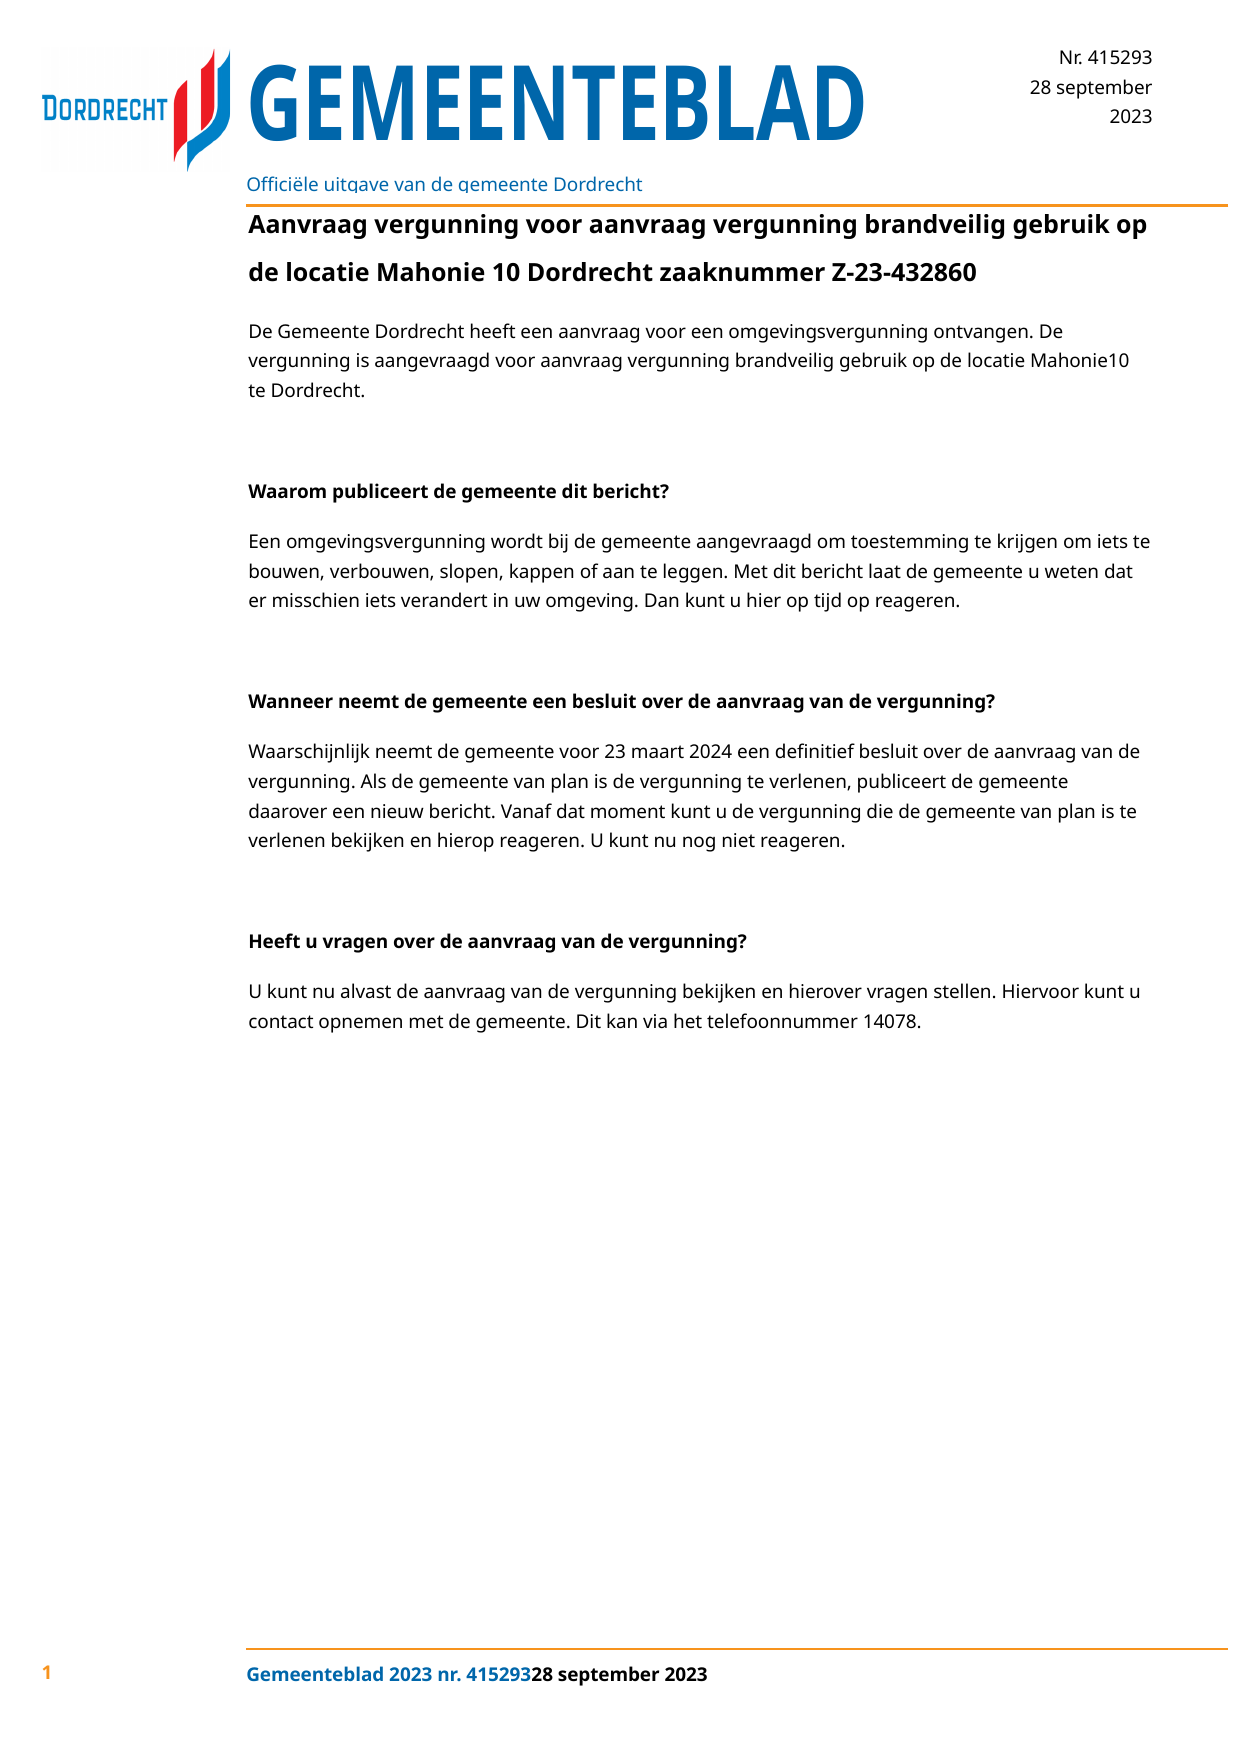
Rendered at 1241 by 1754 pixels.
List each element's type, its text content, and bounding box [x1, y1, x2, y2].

text Aanvraag vergunning voor aanvraag vergunning brandveilig gebruik op de locatie Mahonie 10 Dordrecht zaaknummer Z-23-432860 [248, 207, 1152, 288]
text U kunt nu alvast de aanvraag van de vergunning bekijken en hierover vragen stellen. Hiervoor kunt u contact opnemen met de gemeente. Dit kan via het telefoonnummer 14078. [248, 979, 1152, 1034]
text Heeft u vragen over de aanvraag van de vergunning? [248, 928, 1152, 954]
text Waarom publiceert de gemeente dit bericht? [248, 478, 1152, 504]
text Waarschijnlijk neemt de gemeente voor 23 maart 2024 een definitief besluit over de aanvraag van de vergunning. Als de gemeente van plan is de vergunning te verlenen, publiceert de gemeente daarover een nieuw bericht. Vanaf dat moment kunt u de vergunning die de gemeente van plan is te verlenen bekijken en hierop reageren. U kunt nu nog niet reageren. [248, 739, 1152, 853]
text Wanneer neemt de gemeente een besluit over de aanvraag van de vergunning? [248, 688, 1152, 714]
picture [41, 47, 231, 172]
text Een omgevingsvergunning wordt bij de gemeente aangevraagd om toestemming te krijgen om iets te bouwen, verbouwen, slopen, kappen of aan te leggen. Met dit bericht laat de gemeente u weten dat er misschien iets verandert in uw omgeving. Dan kunt u hier op tijd op reageren. [248, 528, 1152, 613]
text De Gemeente Dordrecht heeft een aanvraag voor een omgevingsvergunning ontvangen. De vergunning is aangevraagd voor aanvraag vergunning brandveilig gebruik op de locatie Mahonie10 te Dordrecht. [248, 318, 1152, 403]
